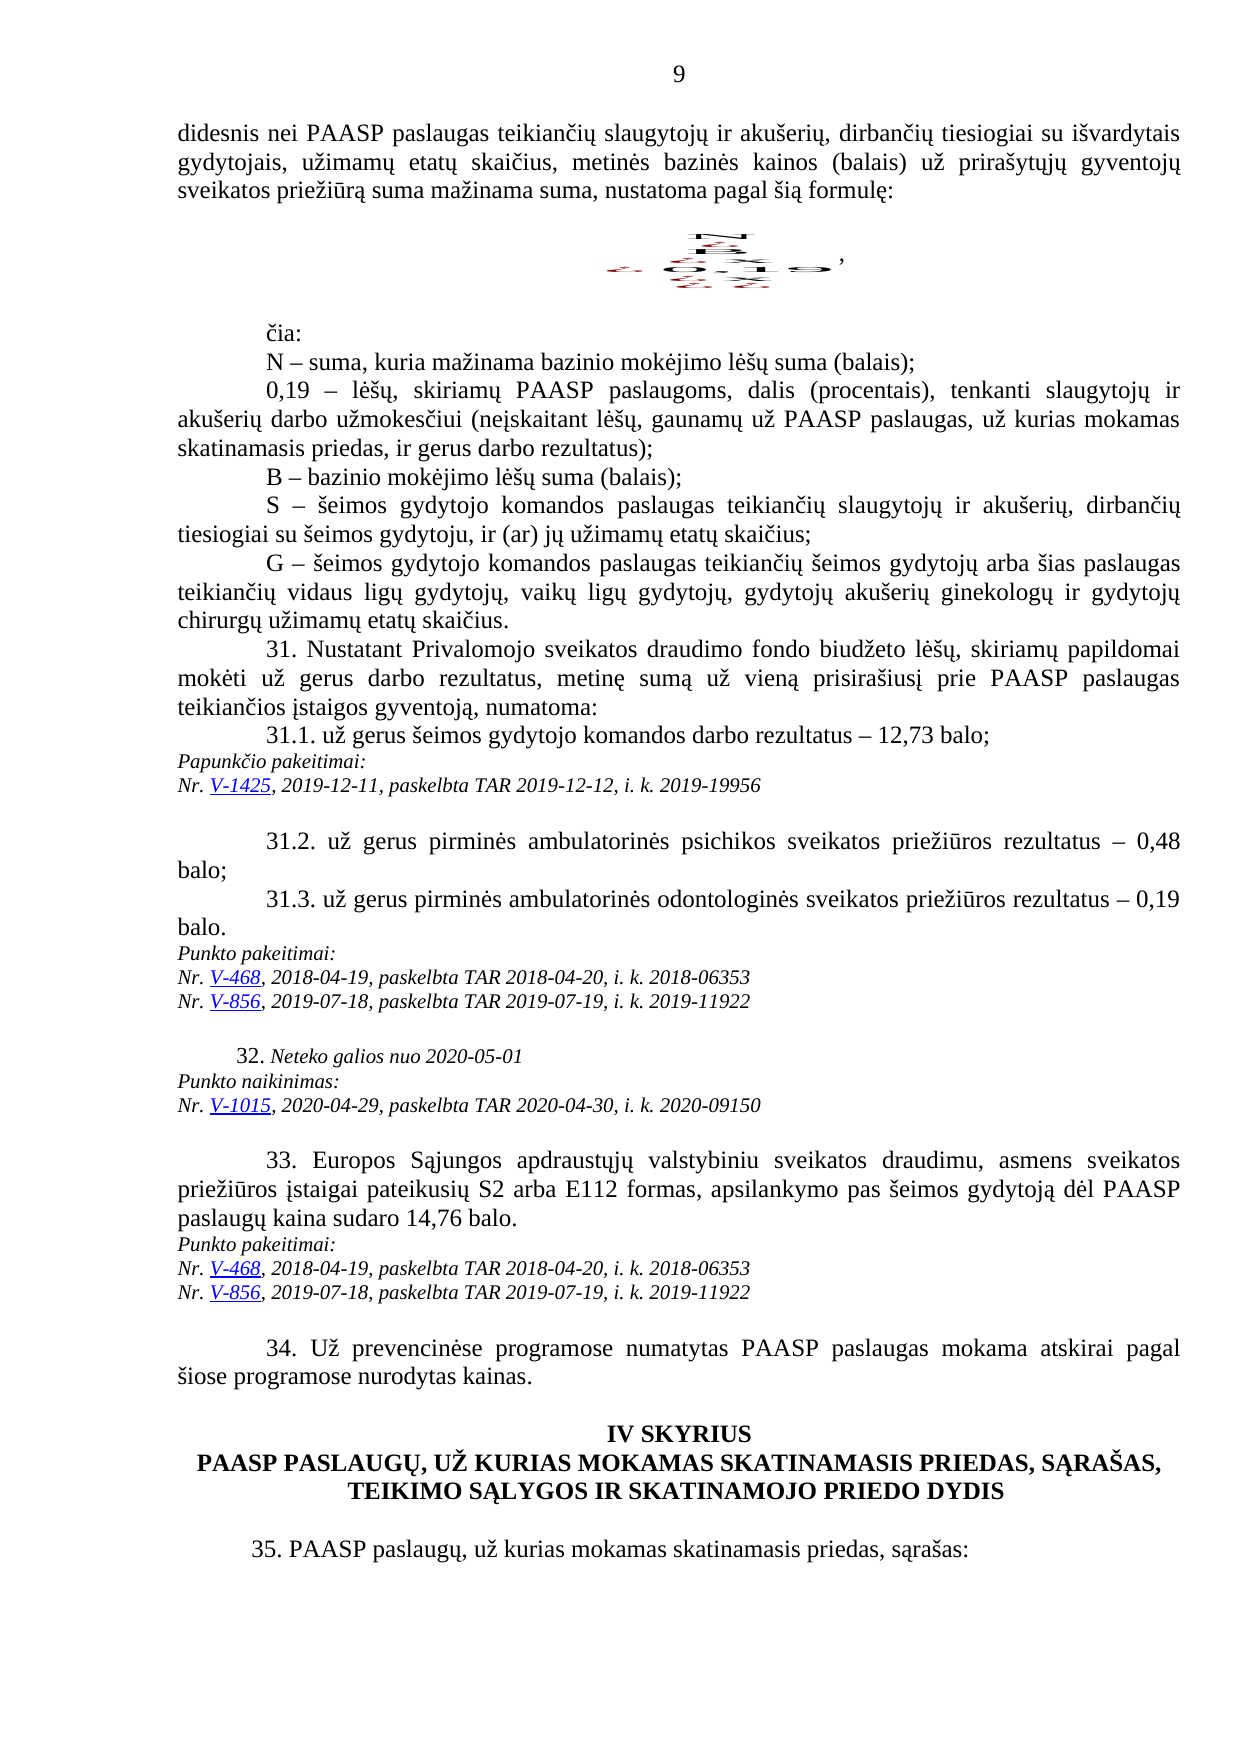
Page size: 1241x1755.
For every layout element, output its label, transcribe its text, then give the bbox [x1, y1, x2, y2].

text 32. Neteko galios nuo 2020-05-01 [177, 1042, 1181, 1068]
text Papunkčio pakeitimai: [177, 749, 1181, 773]
text 0,19 – lėšų, skiriamų PAASP paslaugoms, dalis (procentais), tenkanti slaugytojų ir akušerių darbo užmokesčiui (neįskaitant lėšų, gaunamų už PAASP paslaugas, už kurias mokamas skatinamasis priedas, ir gerus darbo rezultatus); [177, 376, 1181, 462]
text didesnis nei PAASP paslaugas teikiančių slaugytojų ir akušerių, dirbančių tiesiogiai su išvardytais gydytojais, užimamų etatų skaičius, metinės bazinės kainos (balais) už prirašytųjų gyventojų sveikatos priežiūrą suma mažinama suma, nustatoma pagal šią formulę: [177, 118, 1181, 204]
text Nr. V-1015, 2020-04-29, paskelbta TAR 2020-04-30, i. k. 2020-09150 [177, 1093, 1181, 1117]
text Punkto naikinimas: [177, 1068, 1181, 1093]
text G – šeimos gydytojo komandos paslaugas teikiančių šeimos gydytojų arba šias paslaugas teikiančių vidaus ligų gydytojų, vaikų ligų gydytojų, gydytojų akušerių ginekologų ir gydytojų chirurgų užimamų etatų skaičius. [177, 548, 1181, 634]
text Punkto pakeitimai: [177, 1232, 1181, 1256]
text Punkto pakeitimai: [177, 941, 1181, 965]
text , [177, 233, 1181, 289]
text Nr. V-468, 2018-04-19, paskelbta TAR 2018-04-20, i. k. 2018-06353 [177, 1256, 1181, 1280]
text N – suma, kuria mažinama bazinio mokėjimo lėšų suma (balais); [177, 347, 1181, 376]
text Nr. V-856, 2019-07-18, paskelbta TAR 2019-07-19, i. k. 2019-11922 [177, 1280, 1181, 1304]
text 35. PAASP paslaugų, už kurias mokamas skatinamasis priedas, sąrašas: [177, 1534, 1196, 1563]
text Nr. V-856, 2019-07-18, paskelbta TAR 2019-07-19, i. k. 2019-11922 [177, 989, 1181, 1013]
text S – šeimos gydytojo komandos paslaugas teikiančių slaugytojų ir akušerių, dirbančių tiesiogiai su šeimos gydytoju, ir (ar) jų užimamų etatų skaičius; [177, 491, 1181, 548]
text Nr. V-468, 2018-04-19, paskelbta TAR 2018-04-20, i. k. 2018-06353 [177, 965, 1181, 989]
text 31.3. už gerus pirminės ambulatorinės odontologinės sveikatos priežiūros rezultatus – 0,19 balo. [177, 884, 1181, 941]
text 33. Europos Sąjungos apdraustųjų valstybiniu sveikatos draudimu, asmens sveikatos priežiūros įstaigai pateikusių S2 arba E112 formas, apsilankymo pas šeimos gydytoją dėl PAASP paslaugų kaina sudaro 14,76 balo. [177, 1145, 1181, 1232]
text IV SKYRIUS [177, 1419, 1181, 1448]
text 31. Nustatant Privalomojo sveikatos draudimo fondo biudžeto lėšų, skiriamų papildomai mokėti už gerus darbo rezultatus, metinę sumą už vieną prisirašiusį prie PAASP paslaugas teikiančios įstaigos gyventoją, numatoma: [177, 634, 1181, 721]
text Nr. V-1425, 2019-12-11, paskelbta TAR 2019-12-12, i. k. 2019-19956 [177, 773, 1181, 797]
text 31.2. už gerus pirminės ambulatorinės psichikos sveikatos priežiūros rezultatus – 0,48 balo; [177, 826, 1181, 884]
text 34. Už prevencinėse programose numatytas PAASP paslaugas mokama atskirai pagal šiose programose nurodytas kainas. [177, 1333, 1181, 1390]
text PAASP PASLAUGŲ, UŽ KURIAS MOKAMAS SKATINAMASIS PRIEDAS, SĄRAŠAS, TEIKIMO SĄLYGOS IR SKATINAMOJO PRIEDO DYDIS [177, 1448, 1181, 1505]
text čia: [177, 318, 1181, 347]
text B – bazinio mokėjimo lėšų suma (balais); [177, 462, 1181, 491]
text 31.1. už gerus šeimos gydytojo komandos darbo rezultatus – 12,73 balo; [177, 721, 1181, 749]
